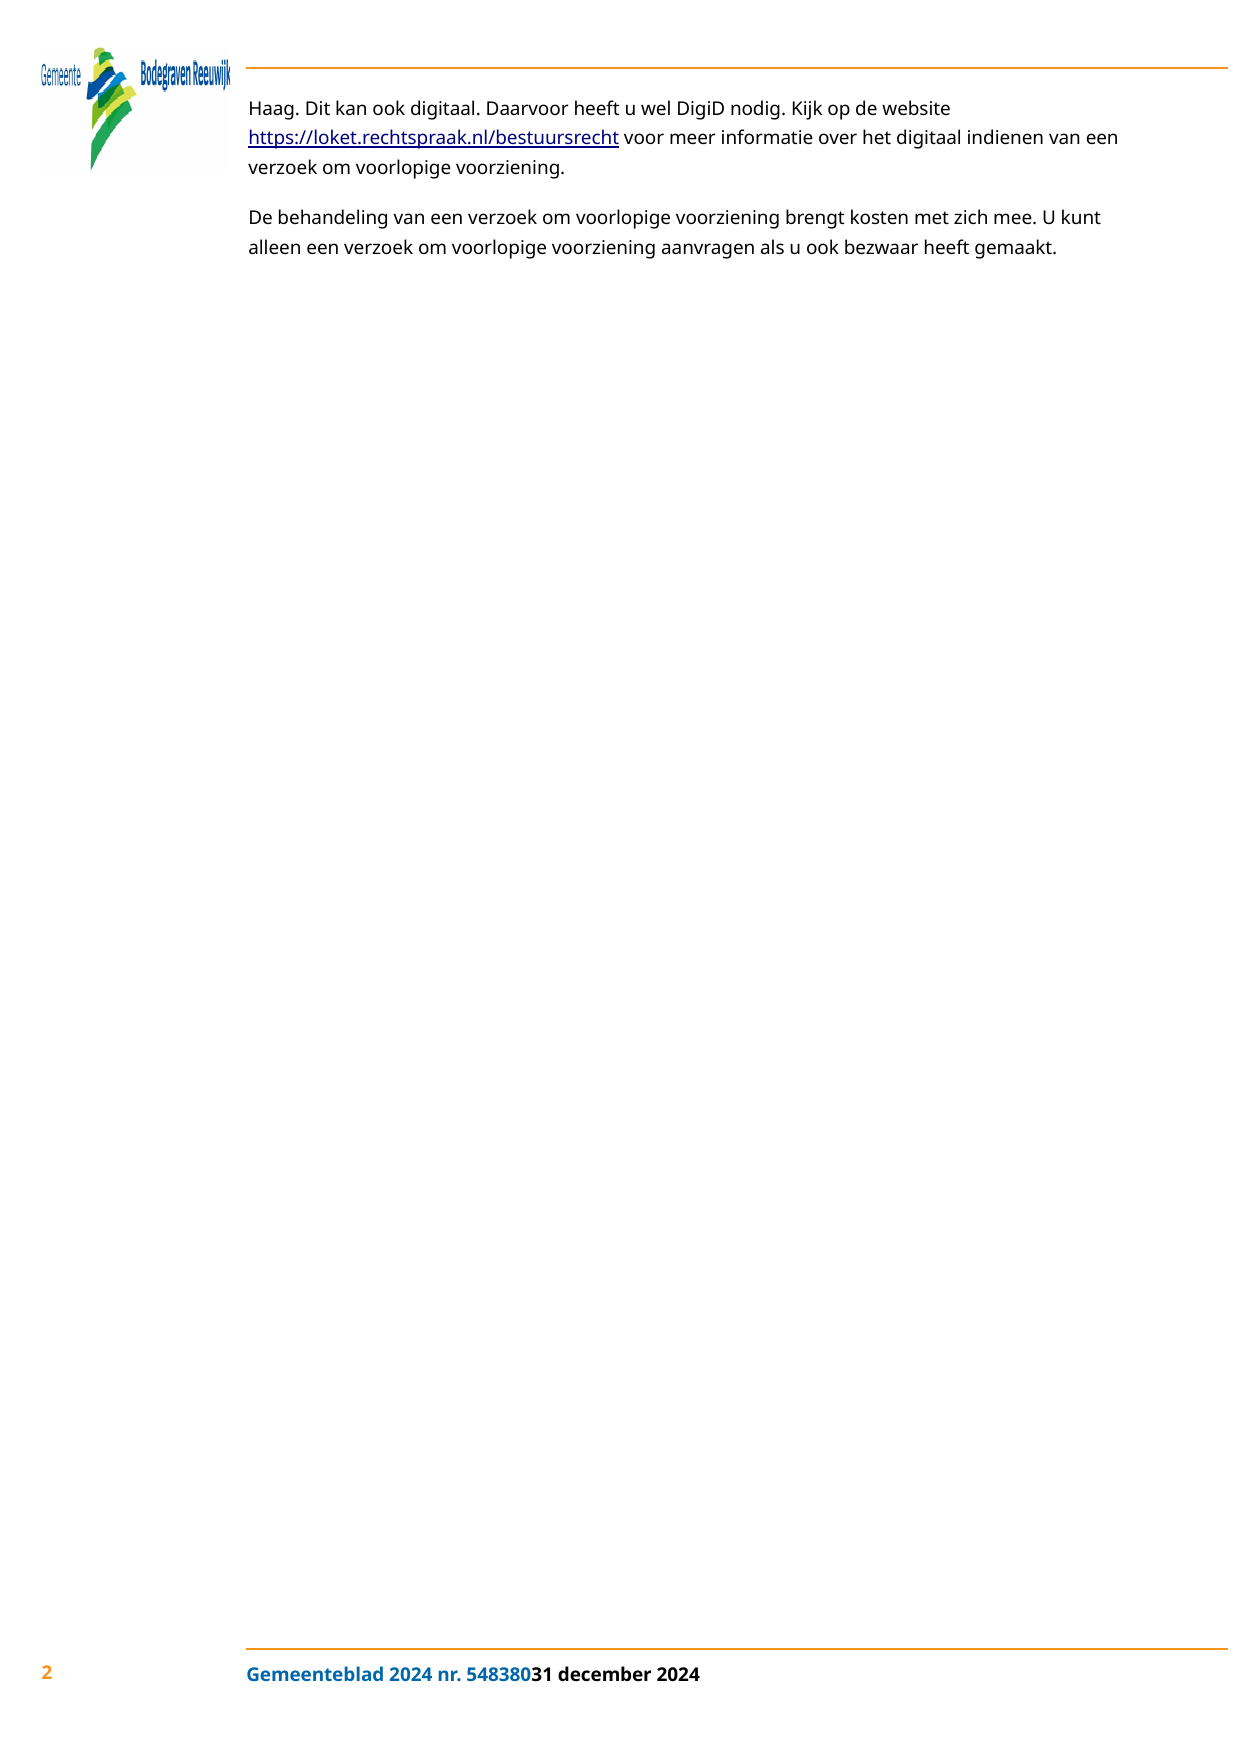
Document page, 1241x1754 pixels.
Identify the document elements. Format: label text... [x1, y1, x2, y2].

text De behandeling van een verzoek om voorlopige voorziening brengt kosten met zich mee. U kunt alleen een verzoek om voorlopige voorziening aanvragen als u ook bezwaar heeft gemaakt. [248, 204, 1152, 260]
text Haag. Dit kan ook digitaal. Daarvoor heeft u wel DigiD nodig. Kijk op de website https://loket.rechtspraak.nl/bestuursrecht voor meer informatie over het digitaal indienen van een verzoek om voorlopige voorziening. [248, 95, 1152, 180]
picture [41, 47, 231, 172]
